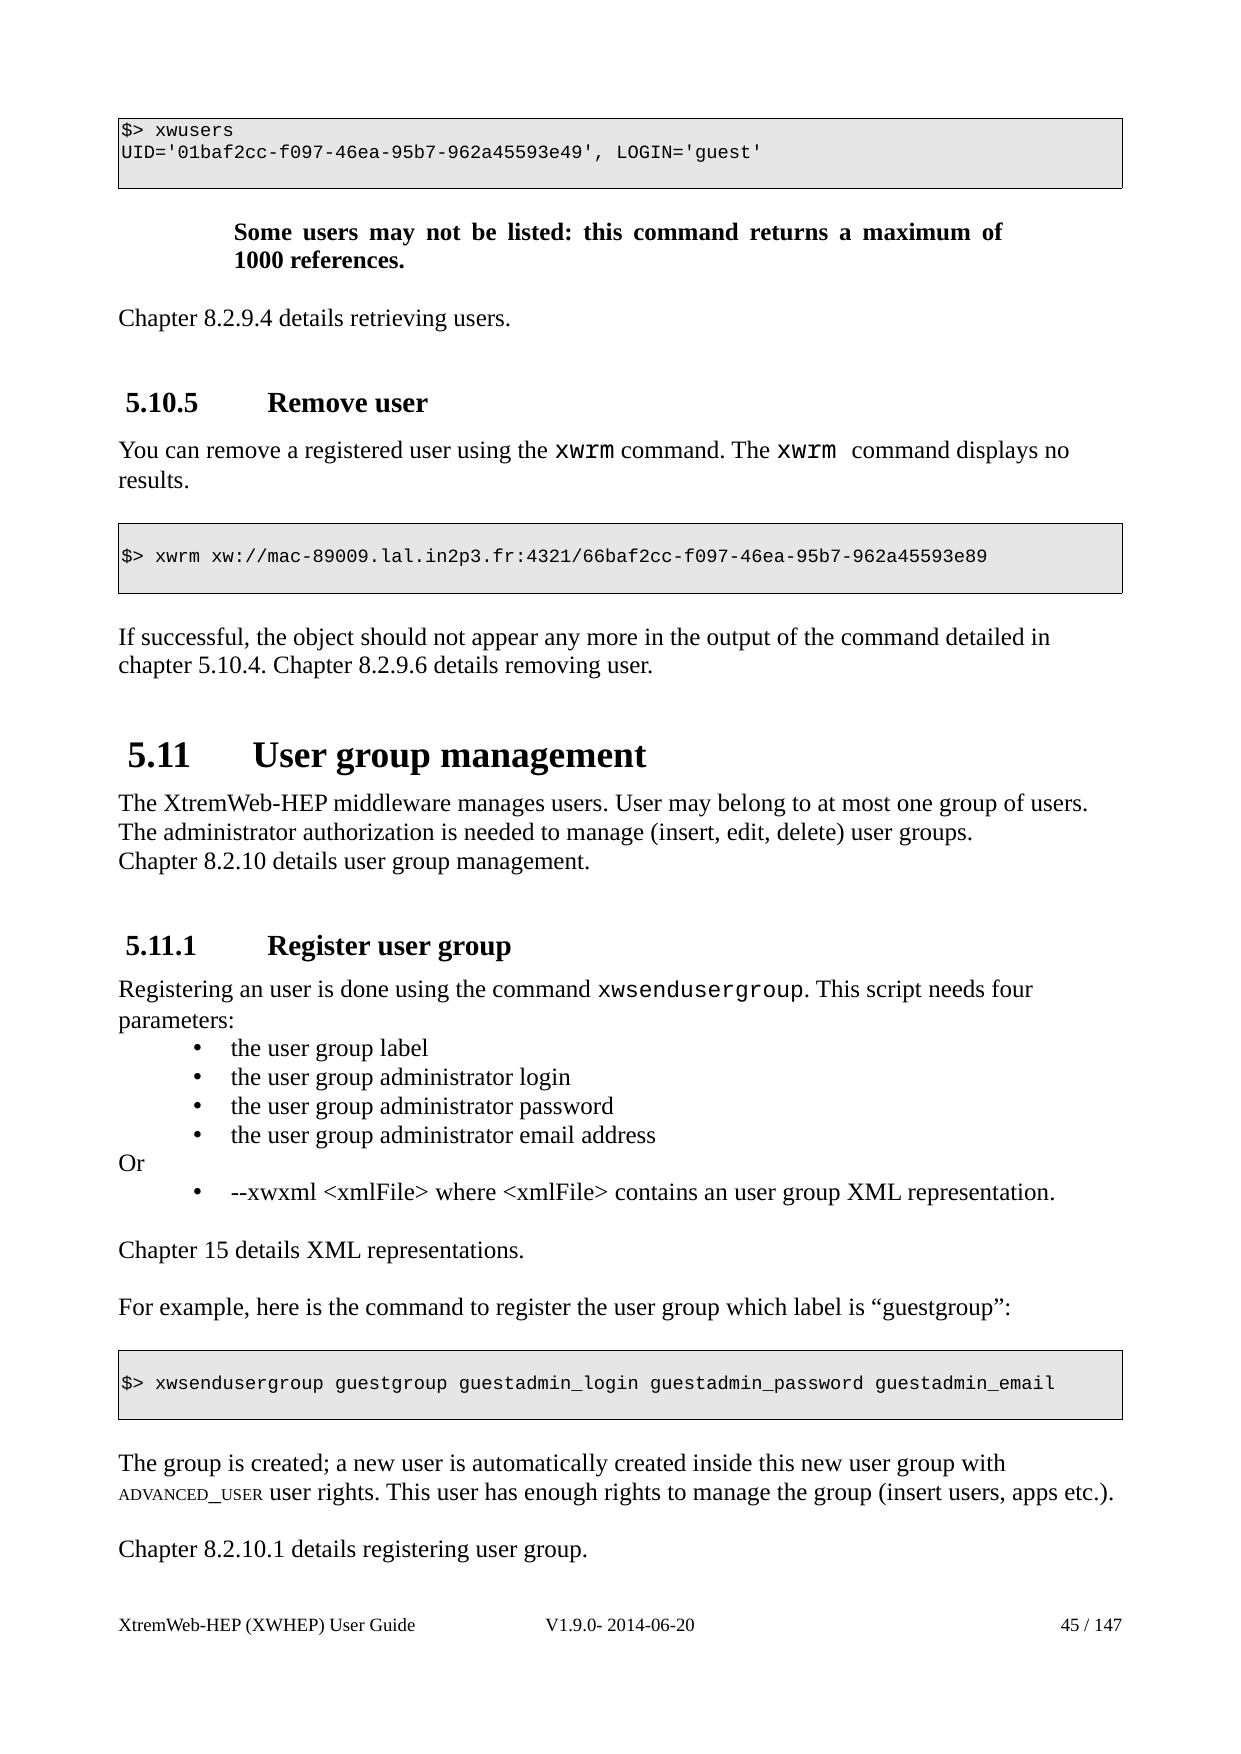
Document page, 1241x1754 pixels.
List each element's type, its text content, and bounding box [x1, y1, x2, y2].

text If successful, the object should not appear any more in the output of the command detailed in chapter 5.10.4. Chapter 8.2.9.6 details removing user. [118, 622, 1122, 679]
text $> xwusers [119, 119, 1122, 139]
text $> xwrm xw://mac-89009.lal.in2p3.fr:4321/66baf2cc-f097-46ea-95b7-962a45593e89 [119, 544, 1122, 566]
text Chapter 15 details XML representations. [118, 1235, 1122, 1263]
text For example, here is the command to register the user group which label is “guestgroup”: [118, 1292, 1122, 1321]
text $> xwsendusergroup guestgroup guestadmin_login guestadmin_password guestadmin_email [119, 1371, 1122, 1392]
text You can remove a registered user using the xwrm command. The xwrm command displays no results. [118, 431, 1122, 494]
text Chapter 8.2.10.1 details registering user group. [118, 1534, 1122, 1563]
subtitle Remove user [118, 385, 1122, 419]
text The XtremWeb-HEP middleware manages users. User may belong to at most one group of users. The administrator authorization is needed to manage (insert, edit, delete) user groups. Chapter 8.2.10 details user group management. [118, 788, 1122, 875]
text Some users may not be listed: this command returns a maximum of 1000 references. [233, 217, 1004, 274]
text Or [118, 1148, 1122, 1177]
text Registering an user is done using the command xwsendusergroup. This script needs four parameters: [118, 974, 1122, 1033]
list --xwxml <xmlFile> where <xmlFile> contains an user group XML representation. [193, 1177, 1122, 1206]
subtitle User group management [118, 733, 1122, 776]
subtitle Register user group [118, 928, 1122, 962]
text Chapter 8.2.9.4 details retrieving users. [118, 303, 1122, 332]
list the user group administrator password [193, 1091, 1122, 1120]
text UID='01baf2cc-f097-46ea-95b7-962a45593e49', LOGIN='guest' [119, 139, 1122, 161]
list the user group label [193, 1033, 1122, 1062]
list the user group administrator email address [193, 1120, 1122, 1148]
list the user group administrator login [193, 1062, 1122, 1091]
text The group is created; a new user is automatically created inside this new user group with advanced_user user rights. This user has enough rights to manage the group (insert users, apps etc.). [118, 1448, 1122, 1506]
